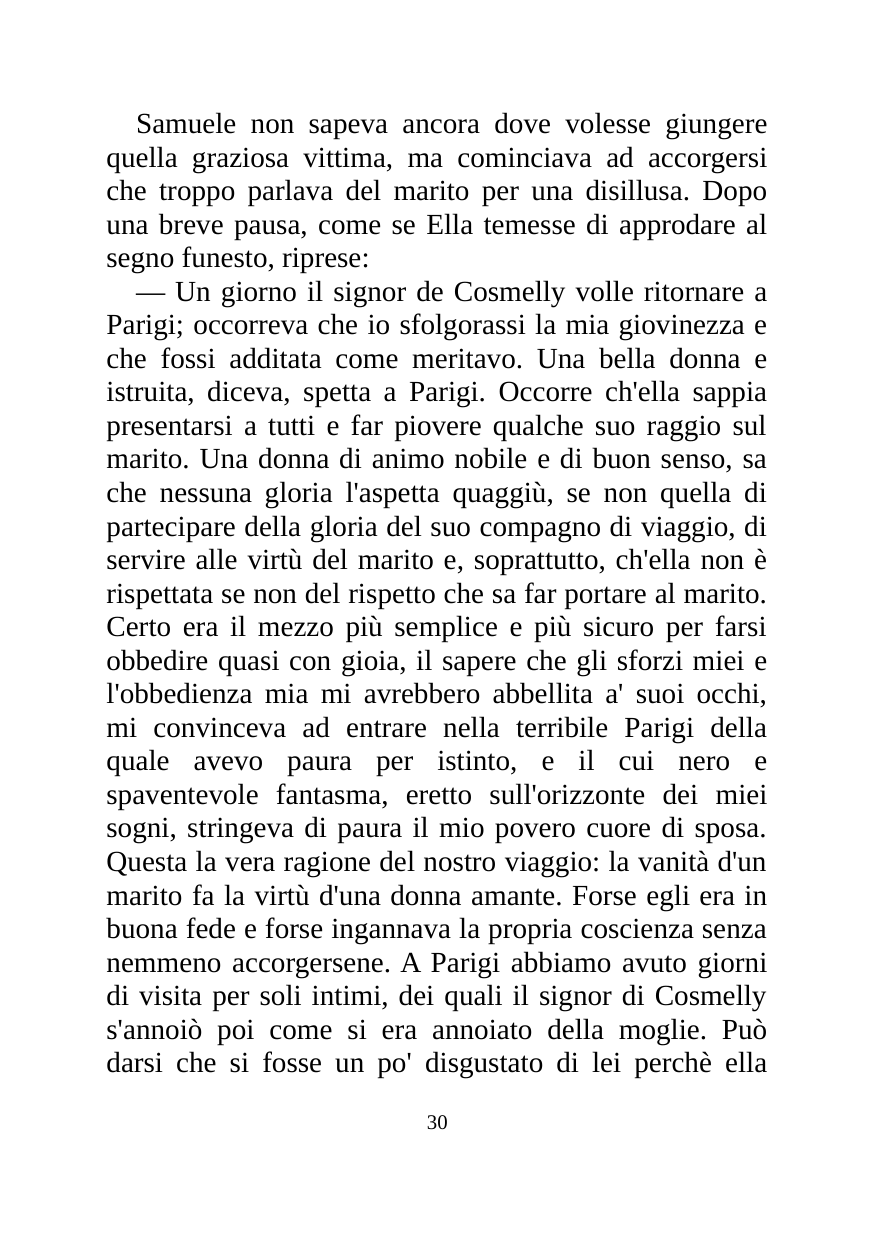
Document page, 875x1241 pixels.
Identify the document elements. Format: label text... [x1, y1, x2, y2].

text Samuele non sapeva ancora dove volesse giungere quella graziosa vittima, ma cominciava ad accorgersi che troppo parlava del marito per una disillusa. Dopo una breve pausa, come se Ella temesse di approdare al segno funesto, riprese: [106, 106, 768, 274]
text — Un giorno il signor de Cosmelly volle ritornare a Parigi; occorreva che io sfolgorassi la mia giovinezza e che fossi additata come meritavo. Una bella donna e istruita, diceva, spetta a Parigi. Occorre ch'ella sappia presentarsi a tutti e far piovere qualche suo raggio sul marito. Una donna di animo nobile e di buon senso, sa che nessuna gloria l'aspetta quaggiù, se non quella di partecipare della gloria del suo compagno di viaggio, di servire alle virtù del marito e, soprattutto, ch'ella non è rispettata se non del rispetto che sa far portare al marito. Certo era il mezzo più semplice e più sicuro per farsi obbedire quasi con gioia, il sapere che gli sforzi miei e l'obbedienza mia mi avrebbero abbellita a' suoi occhi, mi convinceva ad entrare nella terribile Parigi della quale avevo paura per istinto, e il cui nero e spaventevole fantasma, eretto sull'orizzonte dei miei sogni, stringeva di paura il mio povero cuore di sposa. Questa la vera ragione del nostro viaggio: la vanità d'un marito fa la virtù d'una donna amante. Forse egli era in buona fede e forse ingannava la propria coscienza senza nemmeno accorgersene. A Parigi abbiamo avuto giorni di visita per soli intimi, dei quali il signor di Cosmelly s'annoiò poi come si era annoiato della moglie. Può darsi che si fosse un po' disgustato di lei perchè ella [106, 274, 768, 1079]
